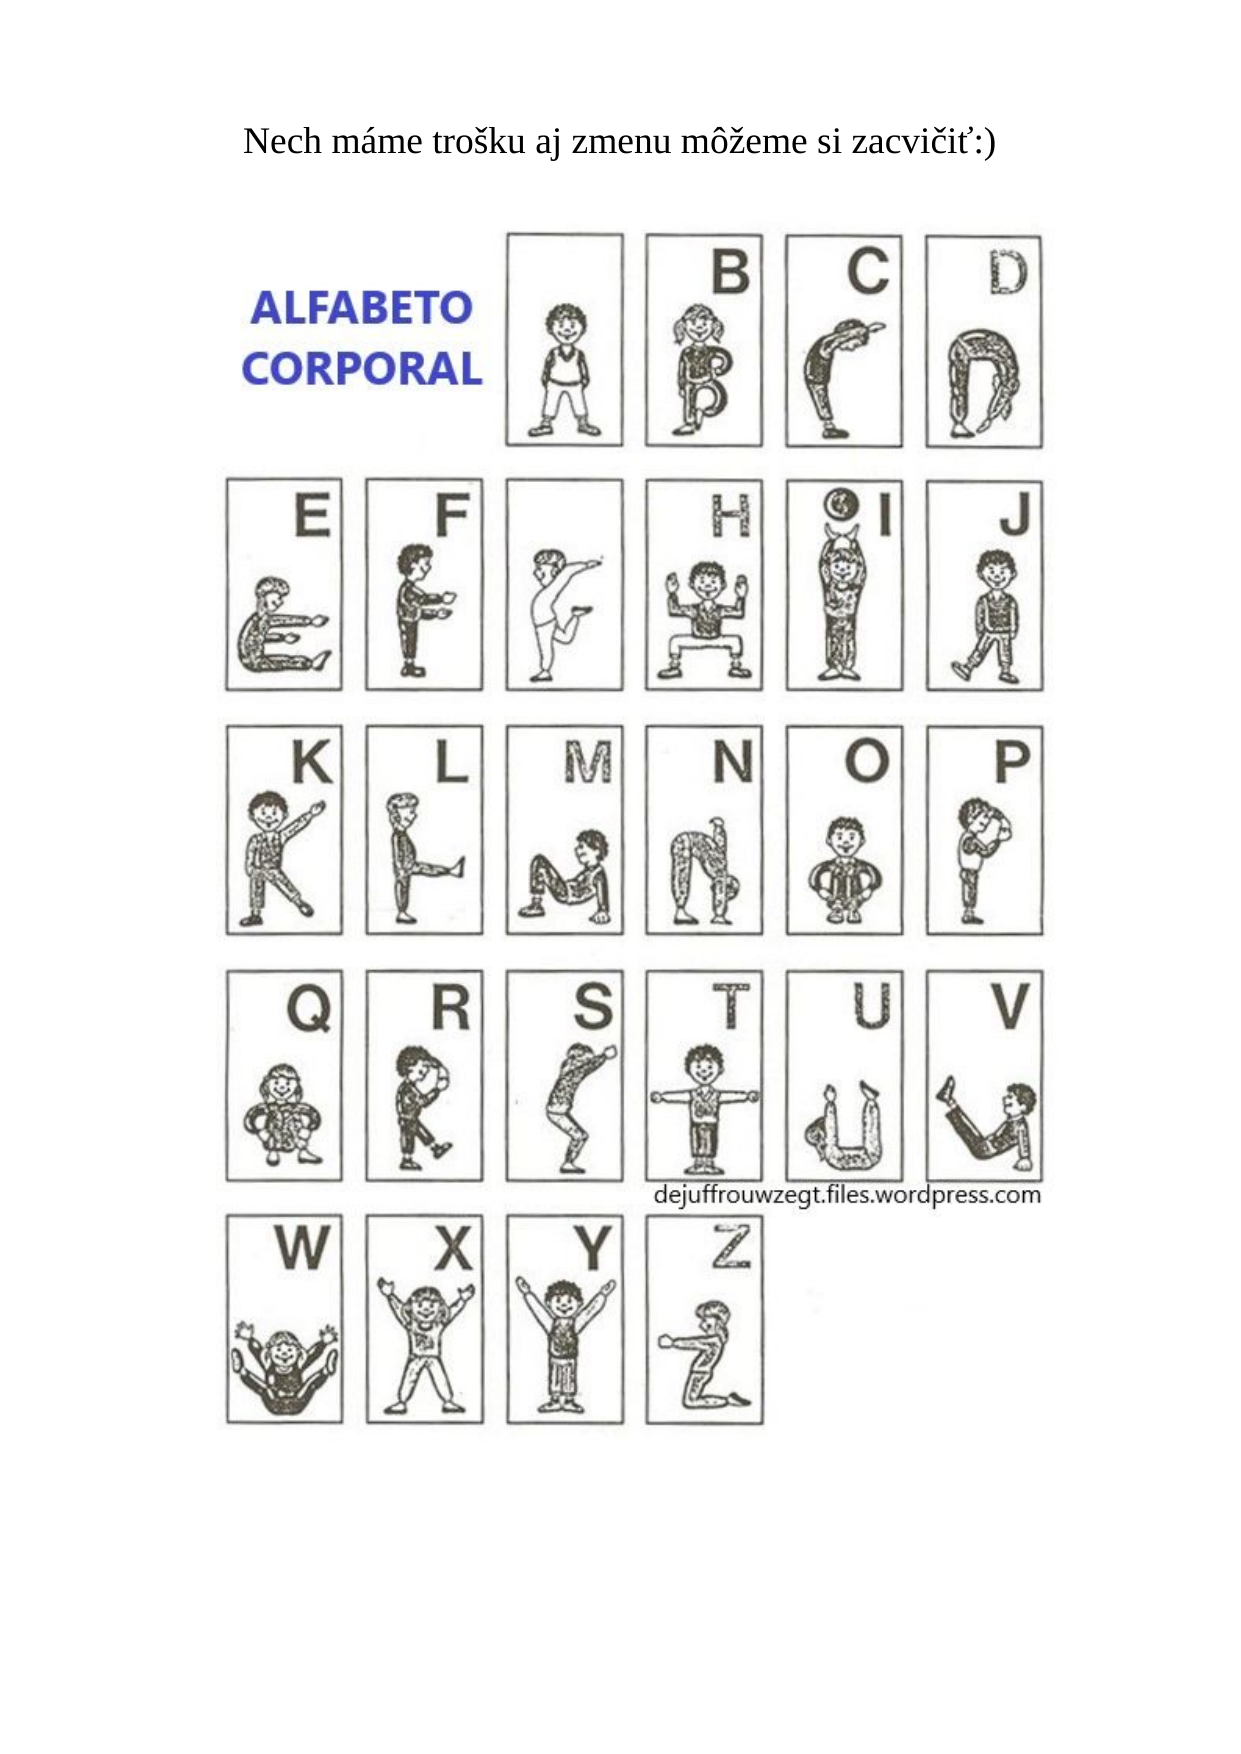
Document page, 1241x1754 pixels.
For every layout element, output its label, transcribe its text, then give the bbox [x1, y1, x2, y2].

picture [216, 216, 1059, 1444]
text Nech máme trošku aj zmenu môžeme si zacvičiť:) [118, 118, 1122, 161]
